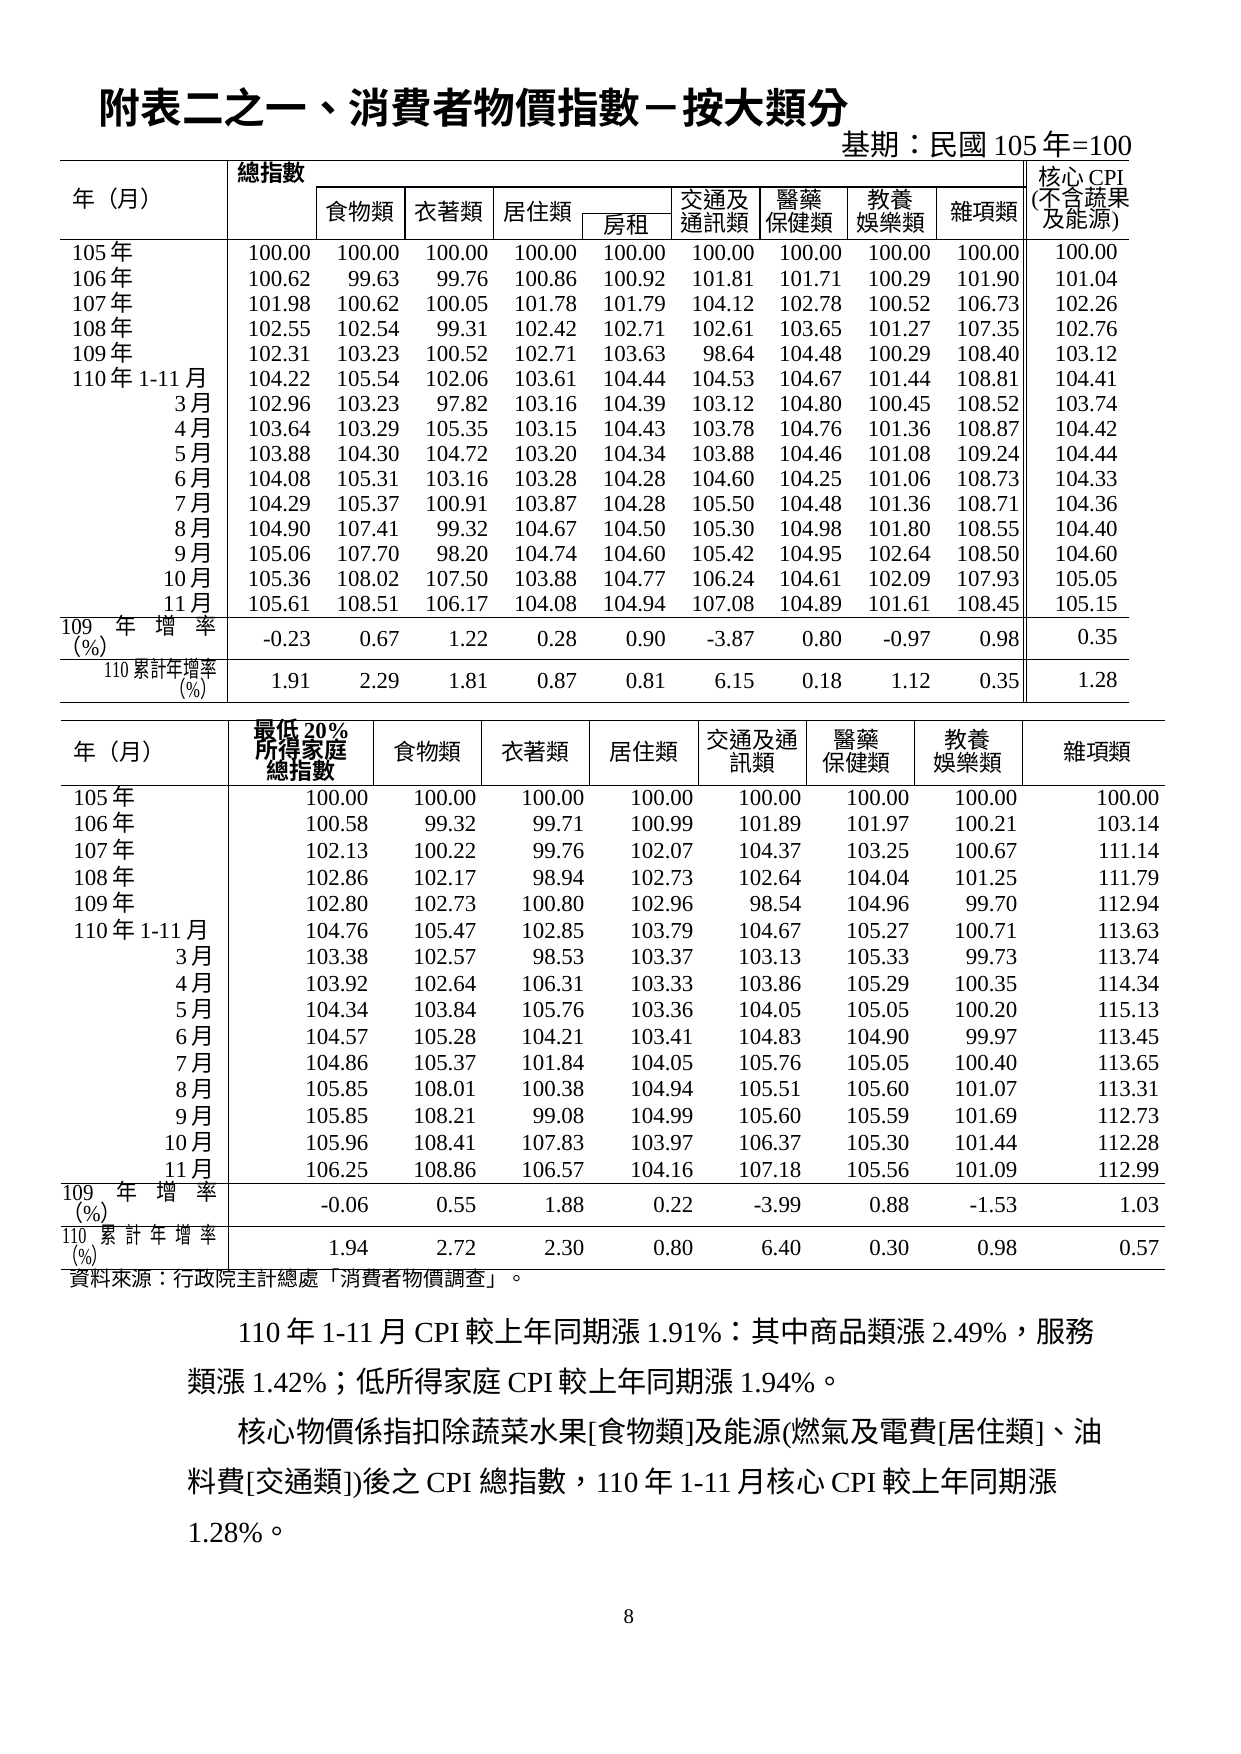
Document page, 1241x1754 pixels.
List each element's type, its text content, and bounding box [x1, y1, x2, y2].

table_cell 100.80 [482, 891, 590, 917]
table_cell 100.91 [405, 492, 494, 517]
table_cell 105年 [61, 786, 228, 811]
table_cell 103.29 [316, 417, 405, 442]
table_cell 104.94 [590, 1077, 699, 1103]
table_cell 11月 [61, 1156, 228, 1183]
table_cell 1.22 [405, 618, 494, 659]
table_cell 98.53 [482, 944, 590, 971]
table_cell 104.05 [590, 1050, 699, 1077]
table_cell 105.85 [229, 1103, 374, 1130]
table_cell 112.94 [1023, 891, 1165, 917]
table_cell 104.60 [583, 542, 671, 567]
table_cell 101.81 [671, 267, 760, 292]
table_cell 104.43 [583, 417, 671, 442]
table_cell 105.51 [699, 1077, 807, 1103]
table_cell 105.30 [807, 1130, 915, 1156]
text 核心物價係指扣除蔬菜水果[食物類]及能源(燃氣及電費[居住類]、油料費[交通類])後之CPI 總指數，110年1-11月核心CPI較上年同期漲1.28%。 [187, 1403, 1118, 1553]
table_cell 105.30 [671, 517, 760, 542]
table_cell 108.71 [936, 492, 1023, 517]
table_cell 105.59 [807, 1103, 915, 1130]
table_cell 104.60 [671, 467, 760, 492]
table_cell 100.00 [936, 240, 1023, 267]
table_cell 103.15 [494, 417, 582, 442]
table_cell -0.06 [229, 1184, 374, 1226]
table_cell 105.50 [671, 492, 760, 517]
table_cell 102.76 [1027, 317, 1129, 342]
table_cell 居住類 [494, 188, 582, 238]
table_cell 100.58 [229, 811, 374, 838]
table_cell 101.44 [915, 1130, 1023, 1156]
table_cell 0.81 [583, 660, 671, 702]
table_cell 102.86 [229, 864, 374, 891]
table_cell 105.60 [807, 1077, 915, 1103]
table_cell 104.29 [228, 492, 316, 517]
table_cell 104.60 [1027, 542, 1129, 567]
table_cell 100.05 [405, 292, 494, 317]
table_cell 103.33 [590, 971, 699, 997]
table_cell 105.27 [807, 918, 915, 944]
table_cell 102.13 [229, 838, 374, 864]
table_cell 99.63 [316, 267, 405, 292]
table_cell 99.97 [915, 1024, 1023, 1050]
table_cell 6.15 [671, 660, 760, 702]
table_cell 105.37 [374, 1050, 482, 1077]
table_cell 103.23 [316, 392, 405, 417]
table_cell 101.69 [915, 1103, 1023, 1130]
table_cell 112.99 [1023, 1156, 1165, 1183]
table_cell 1.91 [228, 660, 316, 702]
table_cell 98.64 [671, 342, 760, 367]
table_cell 1.94 [229, 1227, 374, 1268]
table_cell 102.55 [228, 317, 316, 342]
table_cell 102.26 [1027, 292, 1129, 317]
table_cell 105.37 [316, 492, 405, 517]
table_cell 102.64 [848, 542, 936, 567]
table_cell 107年 [60, 292, 227, 317]
table_cell 105.28 [374, 1024, 482, 1050]
table_cell 100.38 [482, 1077, 590, 1103]
table_cell 9月 [60, 542, 227, 567]
table_cell 101.25 [915, 864, 1023, 891]
table_cell 104.40 [1027, 517, 1129, 542]
table_cell 100.62 [316, 292, 405, 317]
table_cell 100.40 [915, 1050, 1023, 1077]
table_cell 105.76 [699, 1050, 807, 1077]
table_cell 103.61 [494, 367, 582, 392]
table_cell 104.37 [699, 838, 807, 864]
table_cell 108年 [60, 317, 227, 342]
table_cell 113.74 [1023, 944, 1165, 971]
table_cell 醫藥 保健類 [761, 188, 847, 238]
table_cell 0.28 [494, 618, 582, 659]
table_cell 104.48 [760, 342, 847, 367]
table_cell 102.96 [228, 392, 316, 417]
table_cell 105.96 [229, 1130, 374, 1156]
table_cell 102.73 [374, 891, 482, 917]
table_cell 101.79 [583, 292, 671, 317]
table_cell 99.31 [405, 317, 494, 342]
table_cell 106.37 [699, 1130, 807, 1156]
table_cell 4月 [61, 971, 228, 997]
table_cell 108.02 [316, 567, 405, 592]
table_cell 107.93 [936, 567, 1023, 592]
table_cell 104.67 [494, 517, 582, 542]
table_cell 108.01 [374, 1077, 482, 1103]
table_cell 103.78 [671, 417, 760, 442]
table_header 年（月） [60, 161, 227, 238]
table_cell 101.04 [1027, 267, 1129, 292]
table_header [760, 161, 847, 186]
table_cell 100.00 [374, 786, 482, 811]
table_cell 110累計年增率（%） [61, 1227, 228, 1268]
table_cell 103.36 [590, 997, 699, 1024]
table_cell 103.14 [1023, 811, 1165, 838]
table_cell 104.98 [760, 517, 847, 542]
table_cell 102.71 [494, 342, 582, 367]
table_cell 104.53 [671, 367, 760, 392]
table_cell 101.90 [936, 267, 1023, 292]
table_cell 103.65 [760, 317, 847, 342]
table_cell 0.90 [583, 618, 671, 659]
table_cell 104.44 [583, 367, 671, 392]
table_cell 100.00 [228, 240, 316, 267]
table_cell 2.29 [316, 660, 405, 702]
table_cell 99.32 [374, 811, 482, 838]
table_cell 104.99 [590, 1103, 699, 1130]
table_cell 5月 [61, 997, 228, 1024]
table_cell 100.45 [848, 392, 936, 417]
table_cell 100.71 [915, 918, 1023, 944]
table_cell 99.08 [482, 1103, 590, 1130]
table_header 年（月） [61, 721, 228, 784]
table_cell 105.47 [374, 918, 482, 944]
table_cell 100.00 [583, 240, 671, 267]
table_cell 106年 [60, 267, 227, 292]
table_cell 103.12 [1027, 342, 1129, 367]
table_cell 102.80 [229, 891, 374, 917]
table_header [316, 161, 405, 186]
table_header 衣著類 [482, 721, 589, 784]
table_cell 104.96 [807, 891, 915, 917]
table_cell 104.94 [583, 592, 671, 617]
table_cell 108.40 [936, 342, 1023, 367]
table_cell 103.88 [228, 442, 316, 467]
table_cell 104.16 [590, 1156, 699, 1183]
table_cell -0.97 [848, 618, 936, 659]
table_cell 103.23 [316, 342, 405, 367]
table_cell 98.94 [482, 864, 590, 891]
table_cell 100.00 [494, 240, 582, 267]
table_cell 104.76 [760, 417, 847, 442]
table_cell 107.50 [405, 567, 494, 592]
table_cell 10月 [61, 1130, 228, 1156]
table_cell 104.57 [229, 1024, 374, 1050]
table_cell 100.67 [915, 838, 1023, 864]
table_cell 100.00 [405, 240, 494, 267]
table_cell 7月 [61, 1050, 228, 1077]
table_cell 113.45 [1023, 1024, 1165, 1050]
table_cell 102.73 [590, 864, 699, 891]
table_cell 100.00 [671, 240, 760, 267]
table_cell 109年 [61, 891, 228, 917]
table_cell 100.00 [848, 240, 936, 267]
table_cell 100.00 [699, 786, 807, 811]
table_cell 107年 [61, 838, 228, 864]
table_cell 102.57 [374, 944, 482, 971]
table_cell 108.81 [936, 367, 1023, 392]
table_cell 101.36 [848, 417, 936, 442]
table_cell 105.42 [671, 542, 760, 567]
table_header 總指數 [228, 161, 316, 186]
table_cell 108.52 [936, 392, 1023, 417]
table_cell 5月 [60, 442, 227, 467]
table_cell 104.22 [228, 367, 316, 392]
table_cell 106.57 [482, 1156, 590, 1183]
table_cell 101.61 [848, 592, 936, 617]
table_cell 3月 [61, 944, 228, 971]
table_cell 104.72 [405, 442, 494, 467]
table_cell 0.87 [494, 660, 582, 702]
table_cell 0.55 [374, 1184, 482, 1226]
table_cell 2.30 [482, 1227, 590, 1268]
table_cell 109.24 [936, 442, 1023, 467]
table_cell 0.18 [760, 660, 847, 702]
table_cell 104.95 [760, 542, 847, 567]
table_cell 103.28 [494, 467, 582, 492]
table_cell 102.96 [590, 891, 699, 917]
table_cell 99.70 [915, 891, 1023, 917]
table_cell 103.16 [405, 467, 494, 492]
table_cell 108.73 [936, 467, 1023, 492]
table_header [494, 161, 582, 186]
table_cell 102.09 [848, 567, 936, 592]
table_cell 104.30 [316, 442, 405, 467]
table_cell 104.89 [760, 592, 847, 617]
table_cell 108年 [61, 864, 228, 891]
table_cell 103.20 [494, 442, 582, 467]
table_cell 102.31 [228, 342, 316, 367]
table_cell 103.74 [1027, 392, 1129, 417]
table_cell 113.65 [1023, 1050, 1165, 1077]
table_cell 114.34 [1023, 971, 1165, 997]
table_cell 104.34 [583, 442, 671, 467]
table_cell 105.33 [807, 944, 915, 971]
table_cell 104.12 [671, 292, 760, 317]
table_cell 115.13 [1023, 997, 1165, 1024]
table_cell 113.31 [1023, 1077, 1165, 1103]
table_cell 8月 [60, 517, 227, 542]
table_cell 105.35 [405, 417, 494, 442]
table_cell 105.76 [482, 997, 590, 1024]
table_cell 100.52 [405, 342, 494, 367]
table_cell 112.28 [1023, 1130, 1165, 1156]
table_cell 98.20 [405, 542, 494, 567]
table_cell 104.90 [807, 1024, 915, 1050]
table_cell [583, 188, 671, 212]
table_cell 104.28 [583, 492, 671, 517]
table_header 核心CPI (不含蔬果及能源) [1027, 161, 1129, 238]
table_cell 103.16 [494, 392, 582, 417]
table_cell 101.06 [848, 467, 936, 492]
table_cell 101.84 [482, 1050, 590, 1077]
table_cell 102.42 [494, 317, 582, 342]
table_cell 100.00 [590, 786, 699, 811]
table_cell 食物類 [317, 188, 404, 238]
table_cell 109年增率（%） [60, 618, 227, 659]
table_cell 103.92 [229, 971, 374, 997]
table_cell 100.00 [1027, 240, 1129, 267]
table_cell [228, 186, 316, 238]
table_cell 104.28 [583, 467, 671, 492]
table_cell 6月 [61, 1024, 228, 1050]
table_cell 104.90 [228, 517, 316, 542]
table_cell 103.41 [590, 1024, 699, 1050]
table_cell 110年1-11月 [61, 918, 228, 944]
table_cell 8月 [61, 1077, 228, 1103]
table_cell 101.36 [848, 492, 936, 517]
table_cell 100.29 [848, 342, 936, 367]
table_cell 107.08 [671, 592, 760, 617]
table_cell 106.73 [936, 292, 1023, 317]
table_cell 105.29 [807, 971, 915, 997]
table_cell 10月 [60, 567, 227, 592]
table_cell 105.05 [807, 1050, 915, 1077]
table_cell 108.87 [936, 417, 1023, 442]
table_header 交通及通訊類 [699, 721, 806, 784]
table_cell 111.14 [1023, 838, 1165, 864]
table_cell 100.35 [915, 971, 1023, 997]
table_cell 雜項類 [937, 188, 1023, 238]
table_cell 101.07 [915, 1077, 1023, 1103]
table_cell 106.31 [482, 971, 590, 997]
table_cell 1.81 [405, 660, 494, 702]
table_cell 0.98 [936, 618, 1023, 659]
table_cell 104.08 [494, 592, 582, 617]
table_cell 107.70 [316, 542, 405, 567]
table_cell 105.61 [228, 592, 316, 617]
table_cell 108.50 [936, 542, 1023, 567]
table_cell 103.25 [807, 838, 915, 864]
table_cell 103.38 [229, 944, 374, 971]
table_cell 109年增率（%） [61, 1184, 228, 1226]
table_header 醫藥 保健類 [807, 721, 914, 784]
table_cell 105.56 [807, 1156, 915, 1183]
table_cell 6月 [60, 467, 227, 492]
table_cell 102.64 [699, 864, 807, 891]
table_header [848, 161, 936, 186]
table_cell 101.71 [760, 267, 847, 292]
table_cell 105.15 [1027, 592, 1129, 617]
table_cell 104.61 [760, 567, 847, 592]
table_cell 104.04 [807, 864, 915, 891]
table_cell 110年1-11月 [60, 367, 227, 392]
table_cell 105.54 [316, 367, 405, 392]
table_cell 教養 娛樂類 [848, 188, 936, 238]
table_cell -3.99 [699, 1184, 807, 1226]
text 資料來源：行政院主計總處「消費者物價調查」。 [69, 1270, 1118, 1290]
table_cell 100.00 [760, 240, 847, 267]
table_cell 100.21 [915, 811, 1023, 838]
table_cell 108.55 [936, 517, 1023, 542]
table_cell 108.86 [374, 1156, 482, 1183]
table_cell 107.83 [482, 1130, 590, 1156]
table_cell 100.92 [583, 267, 671, 292]
table_cell 99.71 [482, 811, 590, 838]
table_cell 100.00 [915, 786, 1023, 811]
table_cell 104.41 [1027, 367, 1129, 392]
table_header 雜項類 [1023, 721, 1165, 784]
table_cell 104.80 [760, 392, 847, 417]
table_cell 109年 [60, 342, 227, 367]
table_cell 99.76 [482, 838, 590, 864]
table_cell 101.27 [848, 317, 936, 342]
table_cell 100.00 [316, 240, 405, 267]
table_cell 11月 [60, 592, 227, 617]
table_cell -0.23 [228, 618, 316, 659]
table_cell 104.76 [229, 918, 374, 944]
table_cell 103.64 [228, 417, 316, 442]
table_cell 104.50 [583, 517, 671, 542]
table_header [583, 161, 671, 186]
table_cell 104.25 [760, 467, 847, 492]
table_cell 103.37 [590, 944, 699, 971]
table_cell 2.72 [374, 1227, 482, 1268]
table_cell 100.62 [228, 267, 316, 292]
table_cell 0.57 [1023, 1227, 1165, 1268]
table_cell 100.22 [374, 838, 482, 864]
table_header [936, 161, 1023, 186]
table_cell 103.79 [590, 918, 699, 944]
table_cell 103.84 [374, 997, 482, 1024]
table_cell 100.00 [1023, 786, 1165, 811]
table_cell 4月 [60, 417, 227, 442]
table_cell 0.35 [936, 660, 1023, 702]
table_cell 103.86 [699, 971, 807, 997]
table_cell 102.06 [405, 367, 494, 392]
table_cell 6.40 [699, 1227, 807, 1268]
table_header [671, 161, 760, 186]
table_cell 100.99 [590, 811, 699, 838]
table_cell 107.35 [936, 317, 1023, 342]
table_cell 102.54 [316, 317, 405, 342]
table_cell 97.82 [405, 392, 494, 417]
table_cell -3.87 [671, 618, 760, 659]
table_cell 100.00 [229, 786, 374, 811]
table_cell 112.73 [1023, 1103, 1165, 1130]
table_cell 101.78 [494, 292, 582, 317]
table_cell 106年 [61, 811, 228, 838]
text 附表二之一、消費者物價指數－按大類分 [99, 75, 1107, 135]
table_header 食物類 [374, 721, 481, 784]
table_cell 104.05 [699, 997, 807, 1024]
table_cell 107.18 [699, 1156, 807, 1183]
table_cell 105.85 [229, 1077, 374, 1103]
table_cell 105.05 [807, 997, 915, 1024]
table_cell 105年 [60, 240, 227, 267]
table_cell 101.09 [915, 1156, 1023, 1183]
table_cell 104.42 [1027, 417, 1129, 442]
table_cell 衣著類 [406, 188, 493, 238]
table_cell 104.08 [228, 467, 316, 492]
table_cell 104.36 [1027, 492, 1129, 517]
table_cell 1.28 [1027, 660, 1129, 702]
text 基期：民國105年=100 [187, 135, 1132, 160]
table_header 最低20% 所得家庭 總指數 [229, 721, 373, 784]
table_cell 104.67 [760, 367, 847, 392]
table_cell 108.41 [374, 1130, 482, 1156]
table_cell 104.39 [583, 392, 671, 417]
table_cell 1.03 [1023, 1184, 1165, 1226]
table_cell 104.33 [1027, 467, 1129, 492]
table_cell 103.97 [590, 1130, 699, 1156]
table_cell 104.77 [583, 567, 671, 592]
table_cell 108.21 [374, 1103, 482, 1130]
table_cell 105.60 [699, 1103, 807, 1130]
table_cell 105.05 [1027, 567, 1129, 592]
table_cell 101.44 [848, 367, 936, 392]
table_cell 3月 [60, 392, 227, 417]
table_cell 102.85 [482, 918, 590, 944]
table_cell 104.48 [760, 492, 847, 517]
table_cell 1.88 [482, 1184, 590, 1226]
table_cell 0.35 [1027, 618, 1129, 659]
table_cell 108.45 [936, 592, 1023, 617]
table_cell 103.13 [699, 944, 807, 971]
table_cell 0.80 [760, 618, 847, 659]
table_cell 101.08 [848, 442, 936, 467]
table_cell 111.79 [1023, 864, 1165, 891]
table_cell 105.31 [316, 467, 405, 492]
table_cell 7月 [60, 492, 227, 517]
table_cell 0.98 [915, 1227, 1023, 1268]
table_cell 0.88 [807, 1184, 915, 1226]
table_header 居住類 [590, 721, 698, 784]
table_header [405, 161, 494, 186]
table_cell 0.30 [807, 1227, 915, 1268]
table_cell 99.73 [915, 944, 1023, 971]
table_cell 113.63 [1023, 918, 1165, 944]
table_cell 99.76 [405, 267, 494, 292]
table_cell 105.36 [228, 567, 316, 592]
table_cell 100.52 [848, 292, 936, 317]
table_cell 103.88 [494, 567, 582, 592]
table_cell 107.41 [316, 517, 405, 542]
table_cell 99.32 [405, 517, 494, 542]
table_cell 103.87 [494, 492, 582, 517]
table_cell 98.54 [699, 891, 807, 917]
table_cell 0.80 [590, 1227, 699, 1268]
table_cell 103.88 [671, 442, 760, 467]
table_cell 104.67 [699, 918, 807, 944]
table_cell 104.86 [229, 1050, 374, 1077]
table_cell 108.51 [316, 592, 405, 617]
table_cell 106.24 [671, 567, 760, 592]
table_cell 100.86 [494, 267, 582, 292]
table_cell 104.46 [760, 442, 847, 467]
table_cell 100.00 [482, 786, 590, 811]
table_cell 1.12 [848, 660, 936, 702]
table_cell 106.25 [229, 1156, 374, 1183]
table_cell 104.83 [699, 1024, 807, 1050]
table_cell 102.64 [374, 971, 482, 997]
table_cell 104.74 [494, 542, 582, 567]
table_cell 0.67 [316, 618, 405, 659]
table_cell 104.44 [1027, 442, 1129, 467]
table_cell 100.20 [915, 997, 1023, 1024]
table_cell 102.61 [671, 317, 760, 342]
table_cell 106.17 [405, 592, 494, 617]
table_cell 交通及通訊類 [672, 188, 759, 238]
table_cell 0.22 [590, 1184, 699, 1226]
table_cell 104.21 [482, 1024, 590, 1050]
table_cell 102.07 [590, 838, 699, 864]
table_cell 101.98 [228, 292, 316, 317]
table_cell 102.78 [760, 292, 847, 317]
table_cell 102.71 [583, 317, 671, 342]
table_cell 103.12 [671, 392, 760, 417]
table_header 教養 娛樂類 [915, 721, 1022, 784]
table_cell 104.34 [229, 997, 374, 1024]
table_cell 102.17 [374, 864, 482, 891]
table_cell 9月 [61, 1103, 228, 1130]
text 110年1-11月CPI較上年同期漲1.91%：其中商品類漲2.49%，服務類漲1.42%；低所得家庭CPI較上年同期漲1.94%。 [187, 1303, 1118, 1403]
table_cell 100.29 [848, 267, 936, 292]
table_cell 110累計年增率（%） [60, 660, 227, 702]
table_cell 105.06 [228, 542, 316, 567]
table_cell 103.63 [583, 342, 671, 367]
table_cell 房租 [583, 214, 671, 238]
table_cell 101.97 [807, 811, 915, 838]
table_cell 101.89 [699, 811, 807, 838]
table_cell 101.80 [848, 517, 936, 542]
table_cell -1.53 [915, 1184, 1023, 1226]
table_cell 100.00 [807, 786, 915, 811]
